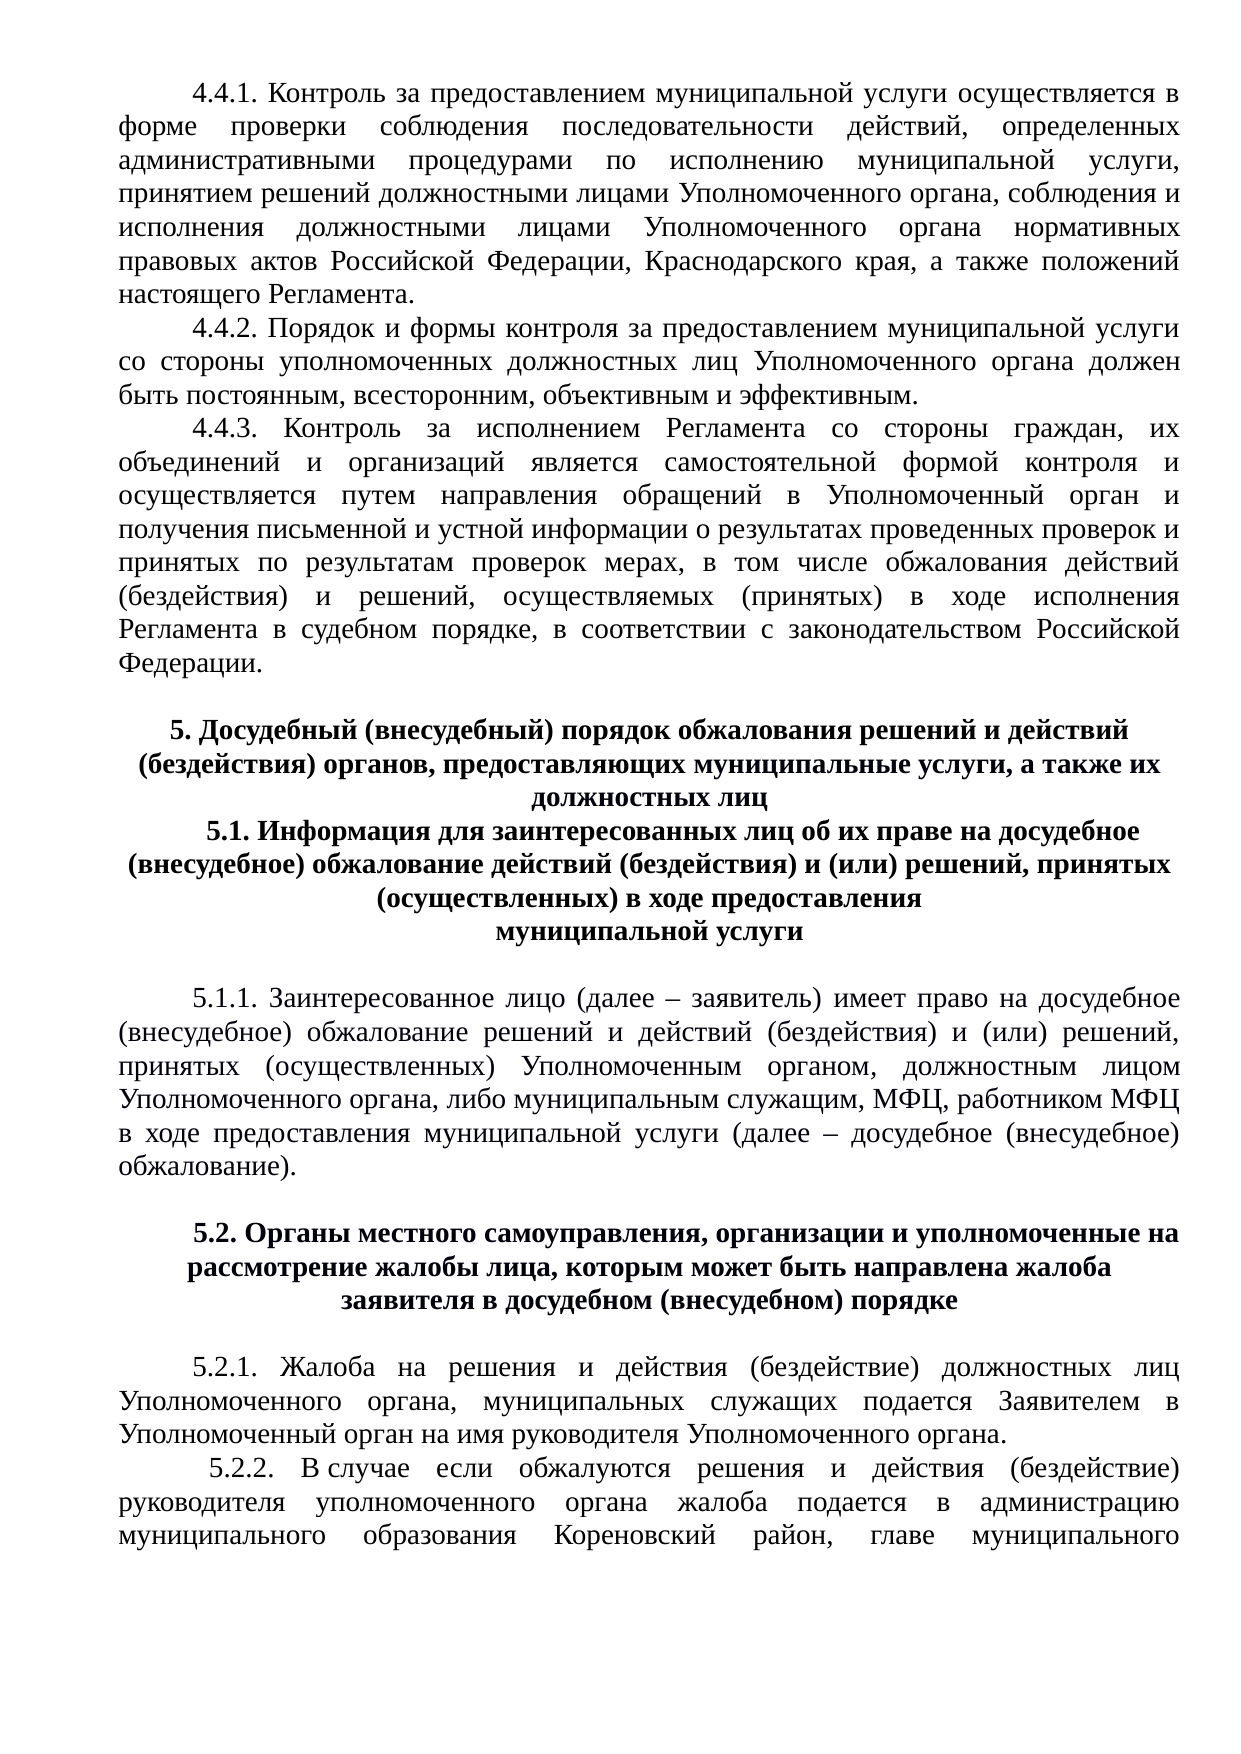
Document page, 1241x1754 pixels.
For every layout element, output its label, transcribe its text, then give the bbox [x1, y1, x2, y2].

text 5. Досудебный (внесудебный) порядок обжалования решений и действий (бездействия) органов, предоставляющих муниципальные услуги, а также их должностных лиц [118, 712, 1181, 813]
text 5.2. Органы местного самоуправления, организации и уполномоченные на рассмотрение жалобы лица, которым может быть направлена жалоба заявителя в досудебном (внесудебном) порядке [118, 1215, 1181, 1316]
text 4.4.1. Контроль за предоставлением муниципальной услуги осуществляется в форме проверки соблюдения последовательности действий, определенных административными процедурами по исполнению муниципальной услуги, принятием решений должностными лицами Уполномоченного органа, соблюдения и исполнения должностными лицами Уполномоченного органа нормативных правовых актов Российской Федерации, Краснодарского края, а также положений настоящего Регламента. [118, 75, 1181, 310]
text 5.2.1. Жалоба на решения и действия (бездействие) должностных лиц Уполномоченного органа, муниципальных служащих подается Заявителем в Уполномоченный орган на имя руководителя Уполномоченного органа. [118, 1349, 1181, 1450]
text 5.1. Информация для заинтересованных лиц об их праве на досудебное (внесудебное) обжалование действий (бездействия) и (или) решений, принятых (осуществленных) в ходе предоставления [118, 813, 1181, 913]
text муниципальной услуги [118, 913, 1181, 947]
text 5.2.2. В случае если обжалуются решения и действия (бездействие) руководителя уполномоченного органа жалоба подается в администрацию муниципального образования Кореновский район, главе муниципального [118, 1450, 1181, 1551]
text 5.1.1. Заинтересованное лицо (далее – заявитель) имеет право на досудебное (внесудебное) обжалование решений и действий (бездействия) и (или) решений, принятых (осуществленных) Уполномоченным органом, должностным лицом Уполномоченного органа, либо муниципальным служащим, МФЦ, работником МФЦ в ходе предоставления муниципальной услуги (далее – досудебное (внесудебное) обжалование). [118, 981, 1181, 1182]
text 4.4.3. Контроль за исполнением Регламента со стороны граждан, их объединений и организаций является самостоятельной формой контроля и осуществляется путем направления обращений в Уполномоченный орган и получения письменной и устной информации о результатах проведенных проверок и принятых по результатам проверок мерах, в том числе обжалования действий (бездействия) и решений, осуществляемых (принятых) в ходе исполнения Регламента в судебном порядке, в соответствии с законодательством Российской Федерации. [118, 410, 1181, 679]
text 4.4.2. Порядок и формы контроля за предоставлением муниципальной услуги со стороны уполномоченных должностных лиц Уполномоченного органа должен быть постоянным, всесторонним, объективным и эффективным. [118, 310, 1181, 410]
